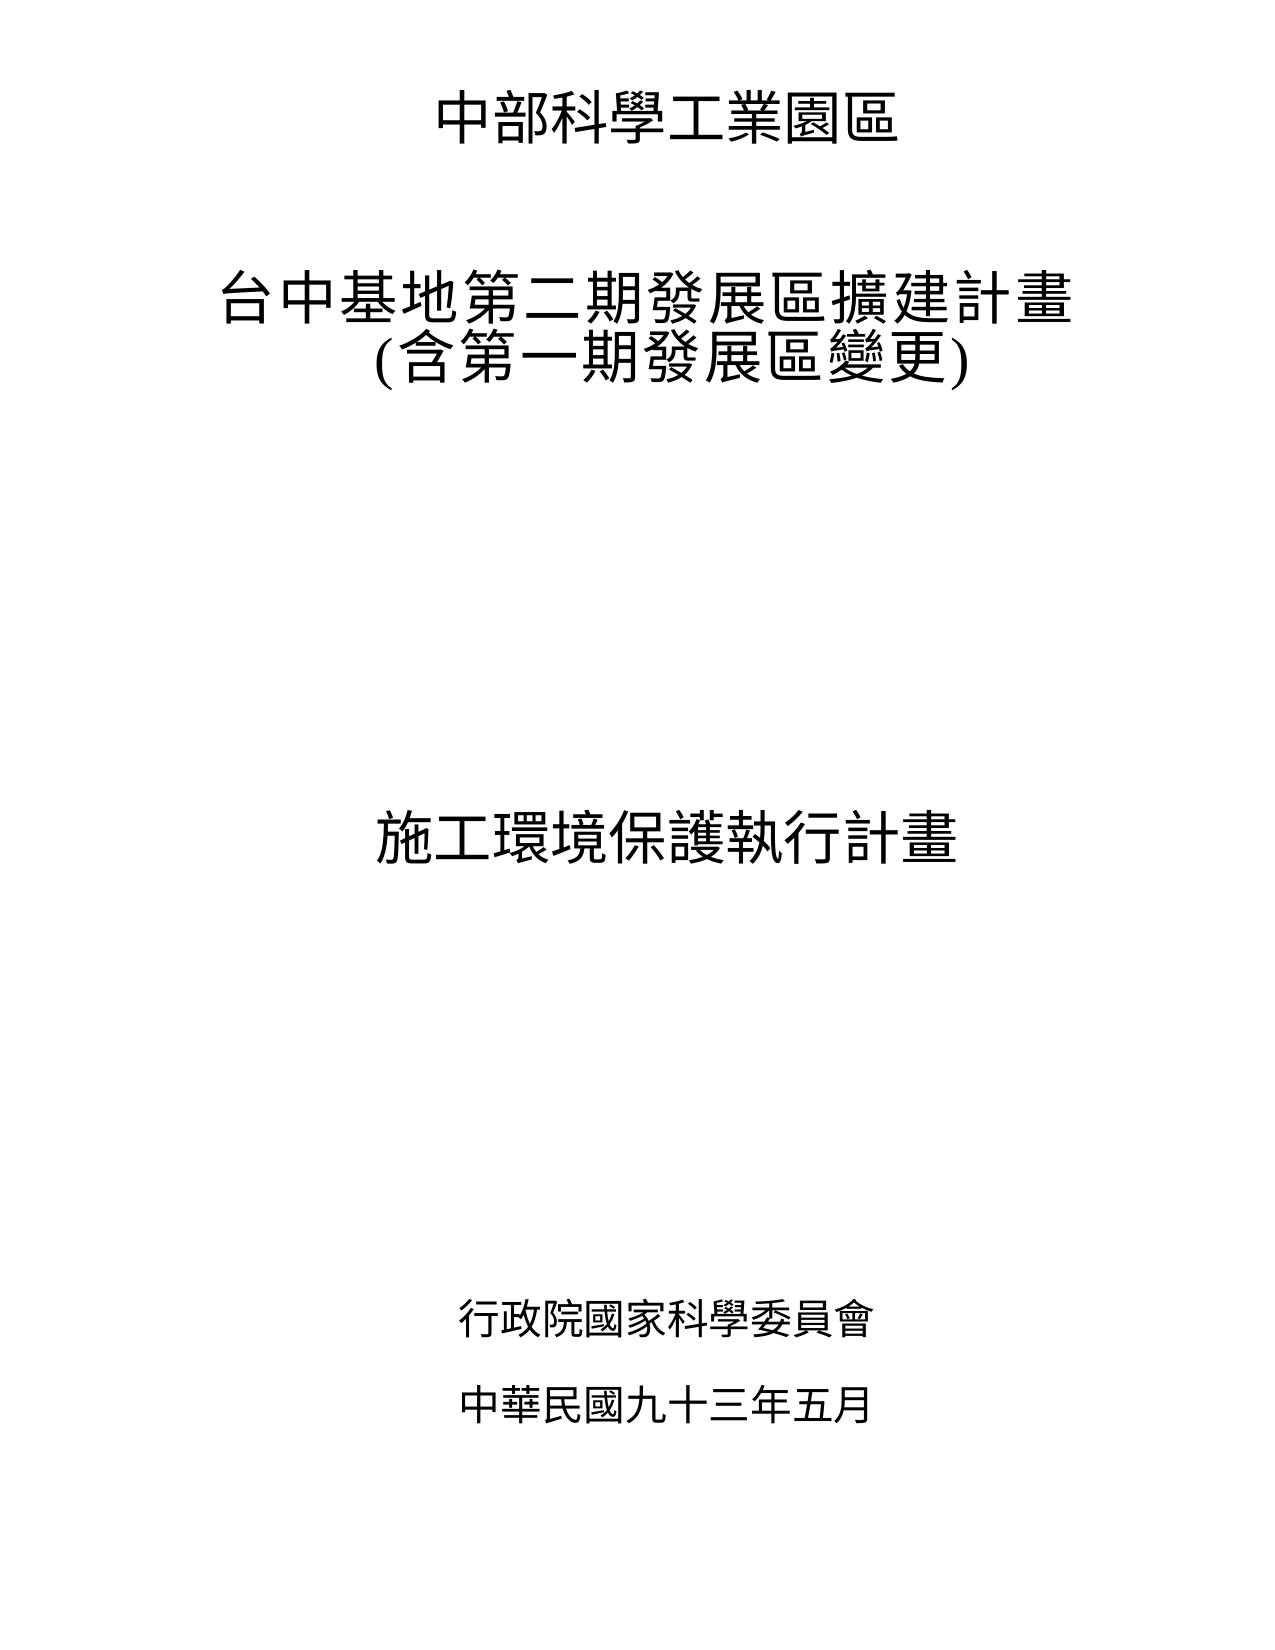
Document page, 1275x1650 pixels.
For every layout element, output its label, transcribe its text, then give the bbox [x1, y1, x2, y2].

text 施工環境保護執行計畫 [172, 792, 1157, 876]
text 中華民國九十三年五月 [177, 1372, 1157, 1432]
subtitle 台中基地第二期發展區擴建計畫 [216, 273, 1131, 331]
text 行政院國家科學委員會 [177, 1286, 1157, 1347]
subtitle (含第一期發展區變更) [192, 331, 1152, 390]
text 中部科學工業園區 [177, 72, 1157, 156]
